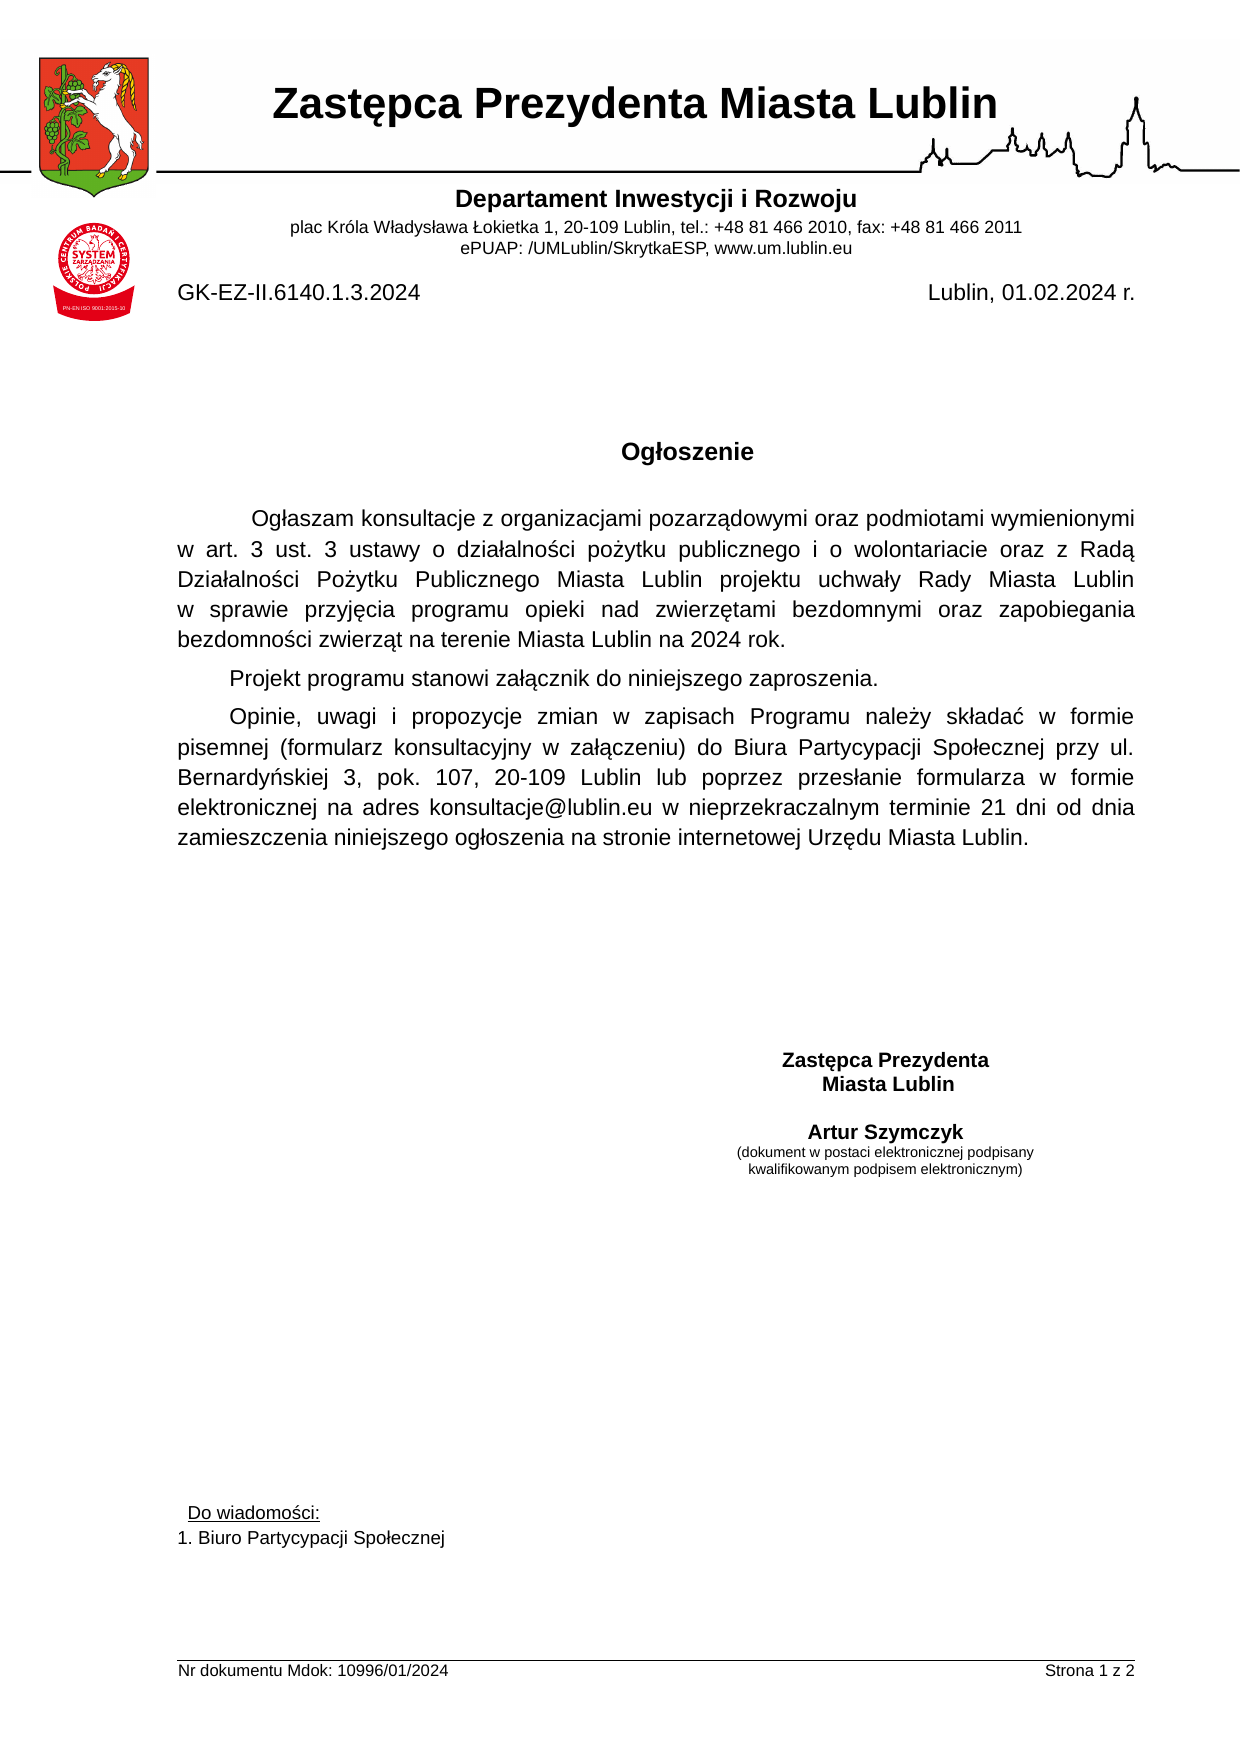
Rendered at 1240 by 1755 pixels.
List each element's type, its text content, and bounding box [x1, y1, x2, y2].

picture [0, 39, 1240, 198]
text Do wiadomości: 1. Biuro Partycypacji Społecznej [177, 1502, 1135, 1548]
text Ogłoszenie Ogłaszam konsultacje z organizacjami pozarządowymi oraz podmiotami wymienionymi w art. 3 ust. 3 ustawy o działalności pożytku publicznego i o wolontariacie oraz z Radą Działalności Pożytku Publicznego Miasta Lublin projektu uchwały Rady Miasta Lublin w sprawie przyjęcia programu opieki nad zwierzętami bezdomnymi oraz zapobiegania bezdomności zwierząt na terenie Miasta Lublin na 2024 rok. [177, 437, 1135, 653]
text Projekt programu stanowi załącznik do niniejszego zaproszenia. [177, 665, 1135, 691]
text (dokument w postaci elektronicznej podpisany kwalifikowanym podpisem elektronicznym) [635, 1144, 1135, 1177]
text Zastępca Prezydenta Miasta Lublin Artur Szymczyk [635, 1048, 1135, 1144]
text Opinie, uwagi i propozycje zmian w zapisach Programu należy składać w formie pisemnej (formularz konsultacyjny w załączeniu) do Biura Partycypacji Społecznej przy ul. Bernardyńskiej 3, pok. 107, 20-109 Lublin lub poprzez przesłanie formularza w formie elektronicznej na adres konsultacje@lublin.eu w nieprzekraczalnym terminie 21 dni od dnia zamieszczenia niniejszego ogłoszenia na stronie internetowej Urzędu Miasta Lublin. [177, 703, 1135, 851]
